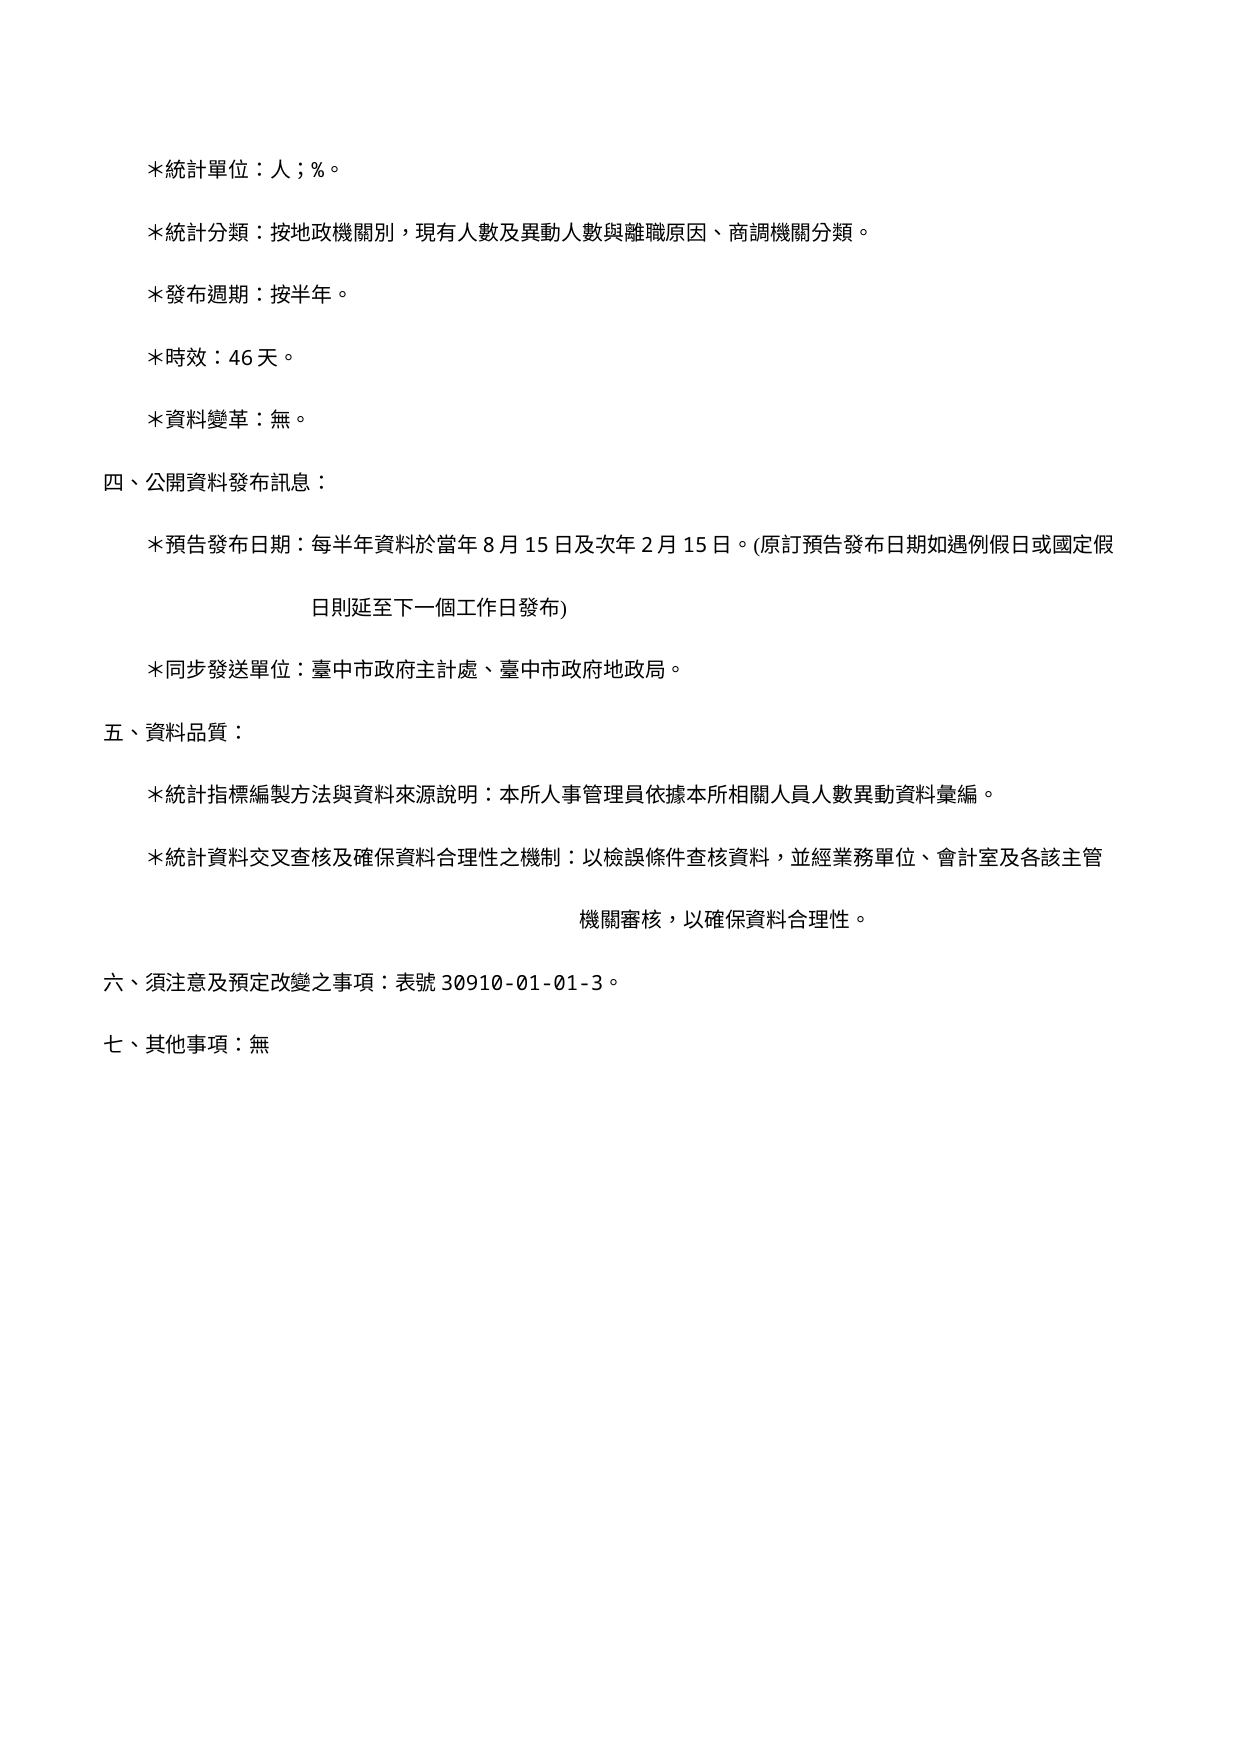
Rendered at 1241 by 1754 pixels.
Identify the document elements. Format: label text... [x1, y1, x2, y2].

table_cell 六、須注意及預定改變之事項：表號30910-01-01-3。 [92, 940, 1133, 1002]
table_cell ＊統計單位：人；%。 ＊統計分類：按地政機關別，現有人數及異動人數與離職原因、商調機關分類。 ＊發布週期：按半年。 ＊時效：46天。 ＊資料變革：無。 [92, 127, 1133, 439]
table_cell 七、其他事項：無 [92, 1002, 1133, 1064]
table_cell 五、資料品質： ＊統計指標編製方法與資料來源說明：本所人事管理員依據本所相關人員人數異動資料彙編。 ＊統計資料交叉查核及確保資料合理性之機制：以檢誤條件查核資料，並經業務單位、會計室及各該主管 機關審核，以確保資料合理性。 [92, 690, 1133, 939]
table_cell 四、公開資料發布訊息： ＊預告發布日期：每半年資料於當年8月15日及次年2月15日。(原訂預告發布日期如遇例假日或國定假 日則延至下一個工作日發布) ＊同步發送單位：臺中市政府主計處、臺中市政府地政局。 [92, 440, 1133, 689]
table_cell [92, 1065, 1133, 1127]
